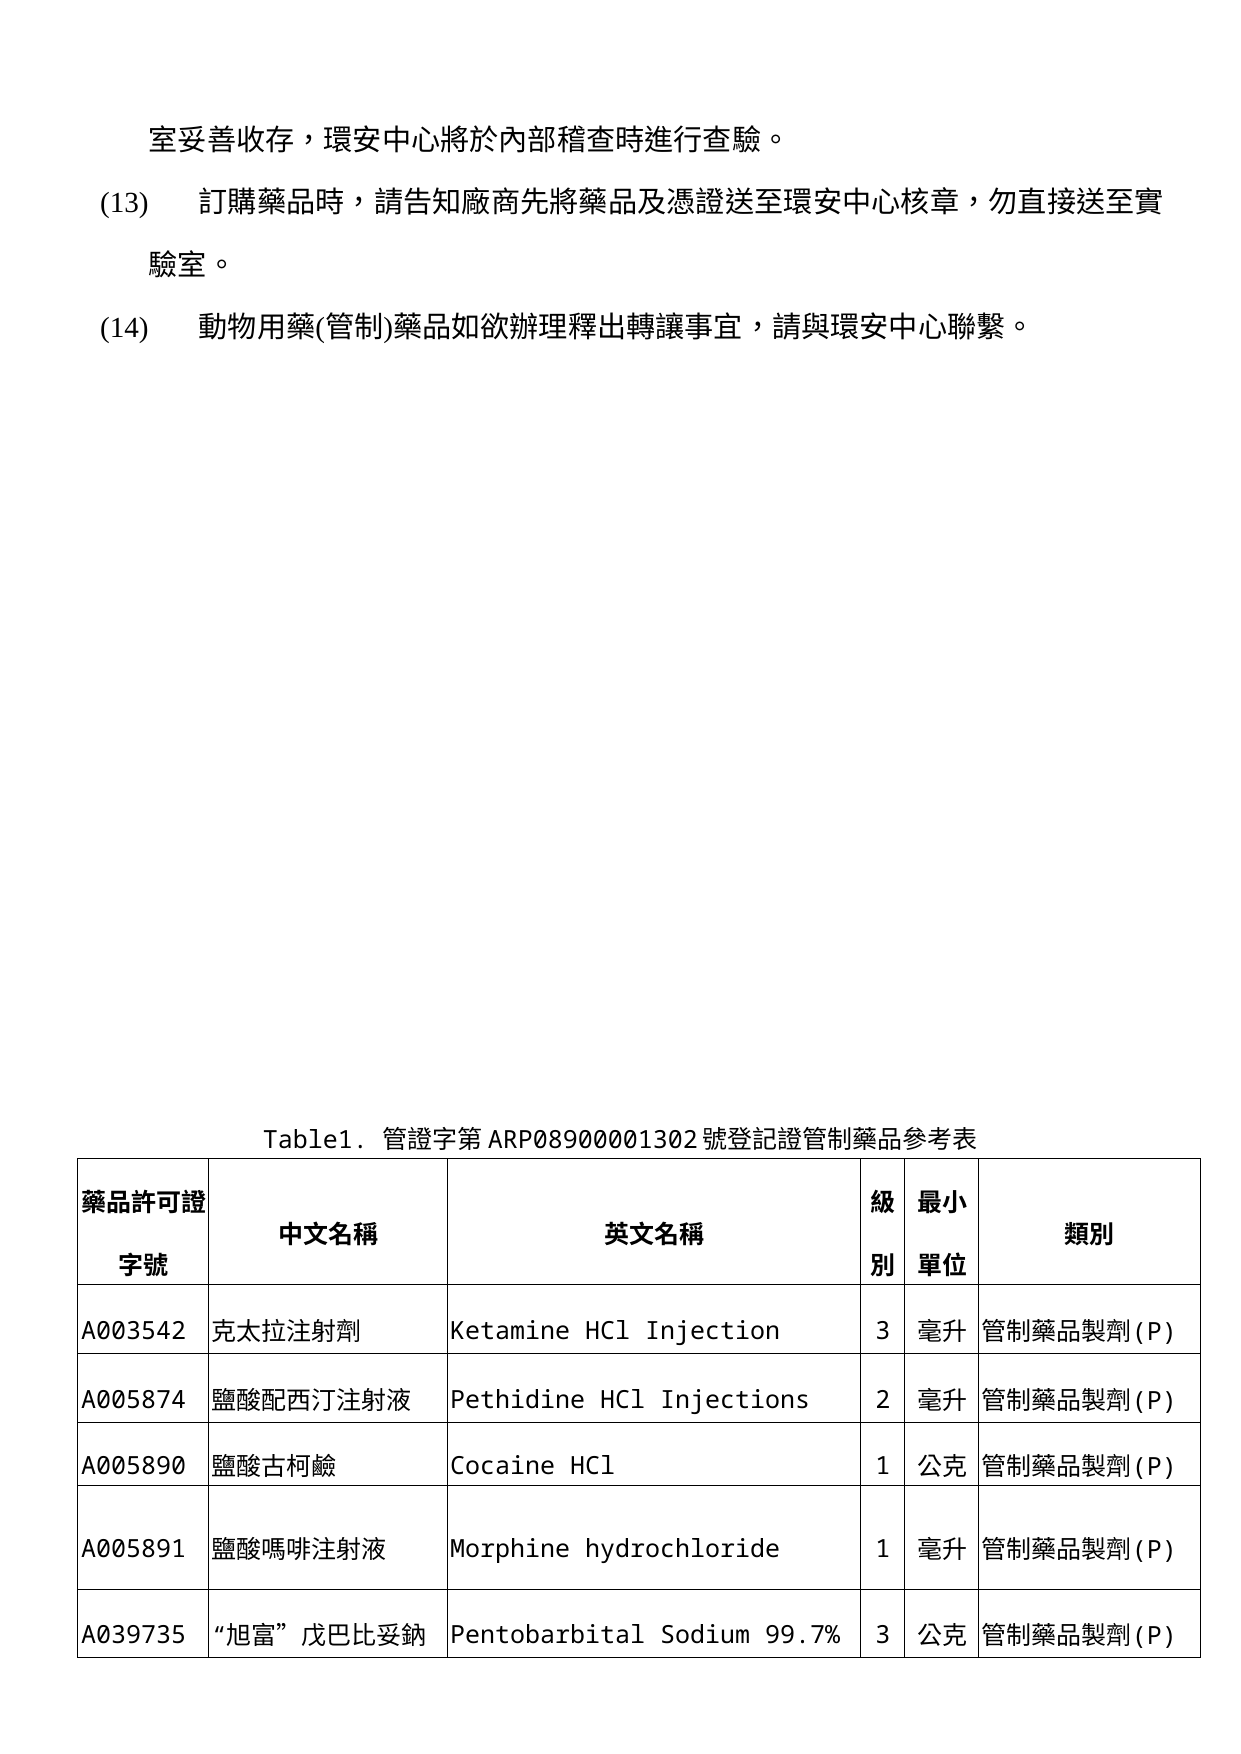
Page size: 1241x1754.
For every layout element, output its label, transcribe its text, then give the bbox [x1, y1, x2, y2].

table_cell A005891 [78, 1486, 208, 1588]
table_header 類別 [979, 1159, 1200, 1284]
table_header 藥品許可證字號 [78, 1159, 208, 1284]
table_cell 管制藥品製劑(P) [979, 1486, 1200, 1588]
table_cell 公克 [905, 1590, 978, 1657]
table_cell A003542 [78, 1285, 208, 1353]
list 動物用藥(管制)藥品如欲辦理釋出轉讓事宜，請與環安中心聯繫。 [100, 283, 1165, 346]
table_cell 管制藥品製劑(P) [979, 1423, 1200, 1485]
table_cell 3 [861, 1285, 904, 1353]
table_cell 1 [861, 1486, 904, 1588]
table_cell A005890 [78, 1423, 208, 1485]
table_cell Pethidine HCl Injections [448, 1354, 860, 1422]
table_cell Cocaine HCl [448, 1423, 860, 1485]
table_cell 2 [861, 1354, 904, 1422]
table_cell “旭富”戊巴比妥鈉 [209, 1590, 447, 1657]
table_cell A039735 [78, 1590, 208, 1657]
table_cell 毫升 [905, 1354, 978, 1422]
table_cell 鹽酸配西汀注射液 [209, 1354, 447, 1422]
table_cell 公克 [905, 1423, 978, 1485]
table_cell Ketamine HCl Injection [448, 1285, 860, 1353]
table_cell 管制藥品製劑(P) [979, 1285, 1200, 1353]
table_header 中文名稱 [209, 1159, 447, 1284]
table_header 最小單位 [905, 1159, 978, 1284]
table_cell 鹽酸嗎啡注射液 [209, 1486, 447, 1588]
list 訂購藥品時，請告知廠商先將藥品及憑證送至環安中心核章，勿直接送至實驗室。 [100, 158, 1165, 283]
table_header 級別 [861, 1159, 904, 1284]
table_cell 克太拉注射劑 [209, 1285, 447, 1353]
table_header 英文名稱 [448, 1159, 860, 1284]
table_cell A005874 [78, 1354, 208, 1422]
table_cell Pentobarbital Sodium 99.7% [448, 1590, 860, 1657]
table_cell 3 [861, 1590, 904, 1657]
text Table1. 管證字第ARP08900001302號登記證管制藥品參考表 [75, 1096, 1165, 1158]
table_cell 鹽酸古柯鹼 [209, 1423, 447, 1485]
table_cell 管制藥品製劑(P) [979, 1354, 1200, 1422]
table_cell 1 [861, 1423, 904, 1485]
list 室妥善收存，環安中心將於內部稽查時進行查驗。 [100, 96, 1165, 158]
table_cell 毫升 [905, 1285, 978, 1353]
table_cell 毫升 [905, 1486, 978, 1588]
table_cell Morphine hydrochloride [448, 1486, 860, 1588]
table_cell 管制藥品製劑(P) [979, 1590, 1200, 1657]
